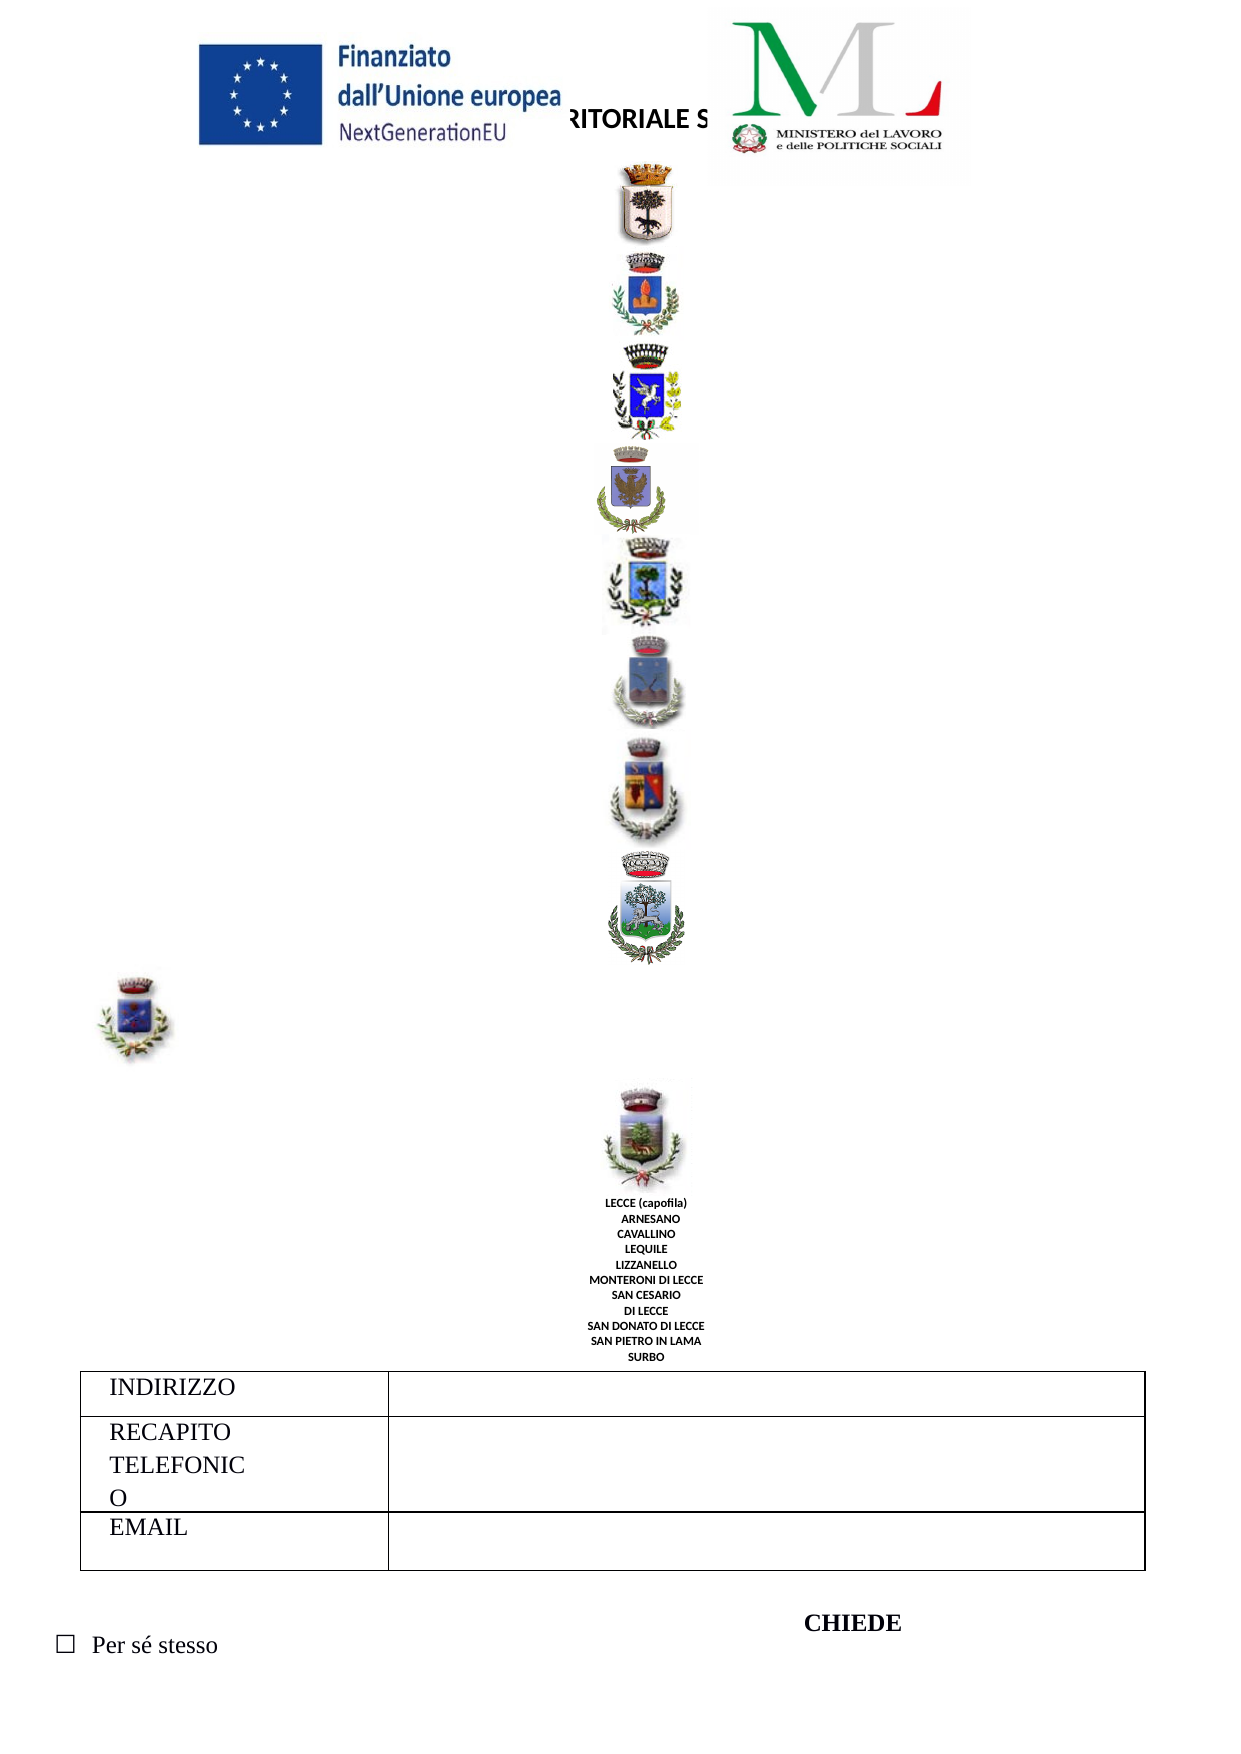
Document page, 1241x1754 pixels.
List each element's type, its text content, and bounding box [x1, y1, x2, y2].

table_cell [389, 1372, 1144, 1416]
table_cell [389, 1417, 1144, 1511]
picture [91, 964, 181, 1079]
picture [197, 32, 571, 148]
list Per sé stesso [54, 1627, 549, 1661]
table_cell [389, 1513, 1144, 1570]
text CHIEDE [803, 1608, 1201, 1636]
picture [593, 161, 699, 965]
table_cell EMAIL [81, 1513, 388, 1570]
picture [707, 7, 972, 186]
picture [600, 1078, 693, 1196]
table_cell RECAPITO TELEFONICO [81, 1417, 388, 1511]
table_cell INDIRIZZO [81, 1372, 388, 1416]
